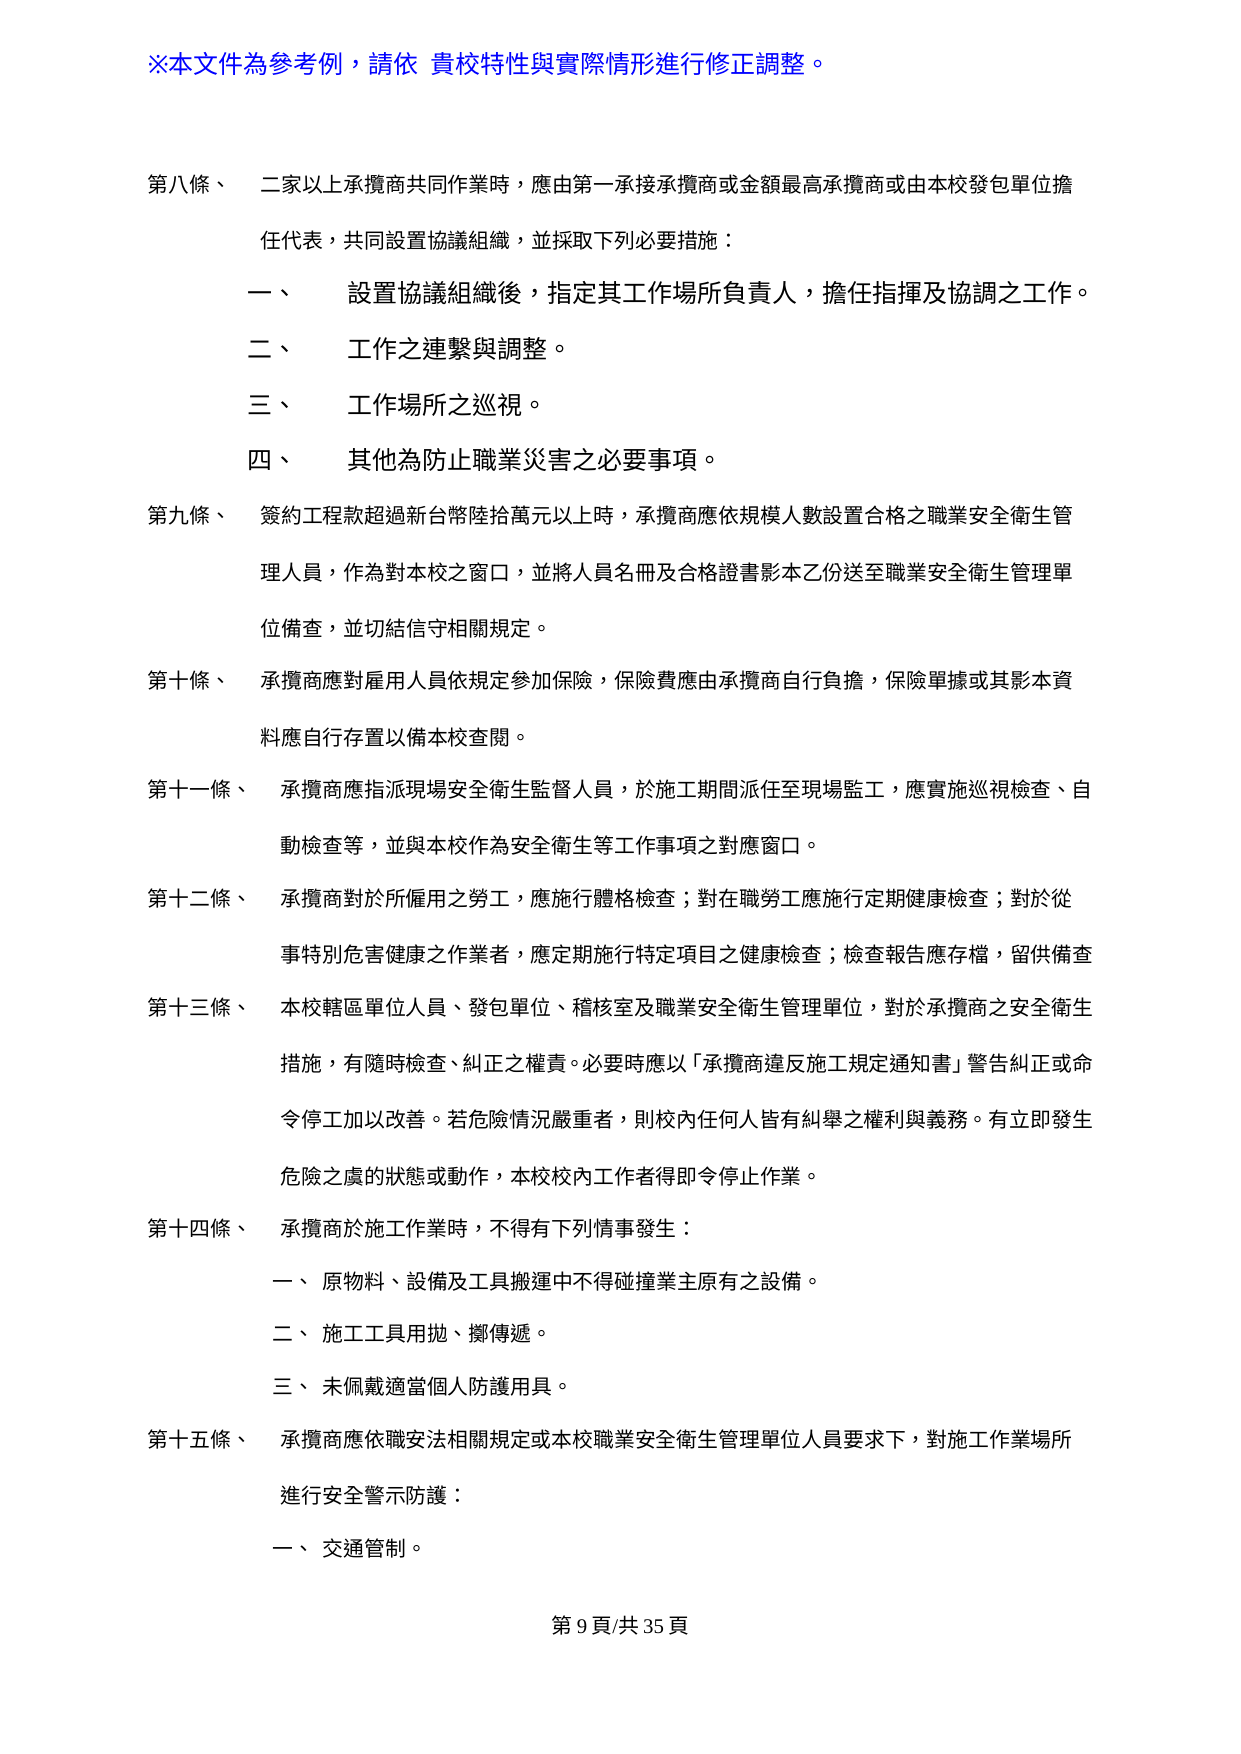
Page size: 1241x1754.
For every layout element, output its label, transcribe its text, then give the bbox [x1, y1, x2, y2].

subtitle 本校轄區單位人員、發包單位、稽核室及職業安全衛生管理單位，對於承攬商之安全衛生措施，有隨時檢查、糾正之權責。必要時應以「承攬商違反施工規定通知書」警告糾正或命令停工加以改善。若危險情況嚴重者，則校內任何人皆有糾舉之權利與義務。有立即發生危險之虞的狀態或動作，本校校內工作者得即令停止作業。 [148, 987, 1092, 1194]
list 工作場所之巡視。 [248, 384, 1092, 422]
subtitle 簽約工程款超過新台幣陸拾萬元以上時，承攬商應依規模人數設置合格之職業安全衛生管理人員，作為對本校之窗口，並將人員名冊及合格證書影本乙份送至職業安全衛生管理單位備查，並切結信守相關規定。 [148, 496, 1092, 646]
subtitle 二家以上承攬商共同作業時，應由第一承接承攬商或金額最高承攬商或由本校發包單位擔任代表，共同設置協議組織，並採取下列必要措施： [148, 164, 1092, 258]
list 其他為防止職業災害之必要事項。 [248, 440, 1092, 478]
subtitle 承攬商應對雇用人員依規定參加保險，保險費應由承攬商自行負擔，保險單據或其影本資料應自行存置以備本校查閱。 [148, 661, 1092, 755]
subtitle 承攬商對於所僱用之勞工，應施行體格檢查；對在職勞工應施行定期健康檢查；對於從事特別危害健康之作業者，應定期施行特定項目之健康檢查；檢查報告應存檔，留供備查。 [148, 879, 1092, 972]
subtitle 原物料、設備及工具搬運中不得碰撞業主原有之設備。 [273, 1261, 1092, 1299]
subtitle 承攬商應指派現場安全衛生監督人員，於施工期間派任至現場監工，應實施巡視檢查、自動檢查等，並與本校作為安全衛生等工作事項之對應窗口。 [148, 770, 1092, 863]
subtitle 承攬商於施工作業時，不得有下列情事發生： [148, 1209, 1092, 1246]
subtitle 承攬商應依職安法相關規定或本校職業安全衛生管理單位人員要求下，對施工作業場所進行安全警示防護： [148, 1419, 1092, 1513]
subtitle 未佩戴適當個人防護用具。 [273, 1367, 1092, 1404]
list 設置協議組織後，指定其工作場所負責人，擔任指揮及協調之工作。 [248, 273, 1092, 311]
subtitle 交通管制。 [273, 1528, 1092, 1566]
list 工作之連繫與調整。 [248, 329, 1092, 366]
subtitle 施工工具用拋、擲傳遞。 [273, 1314, 1092, 1352]
